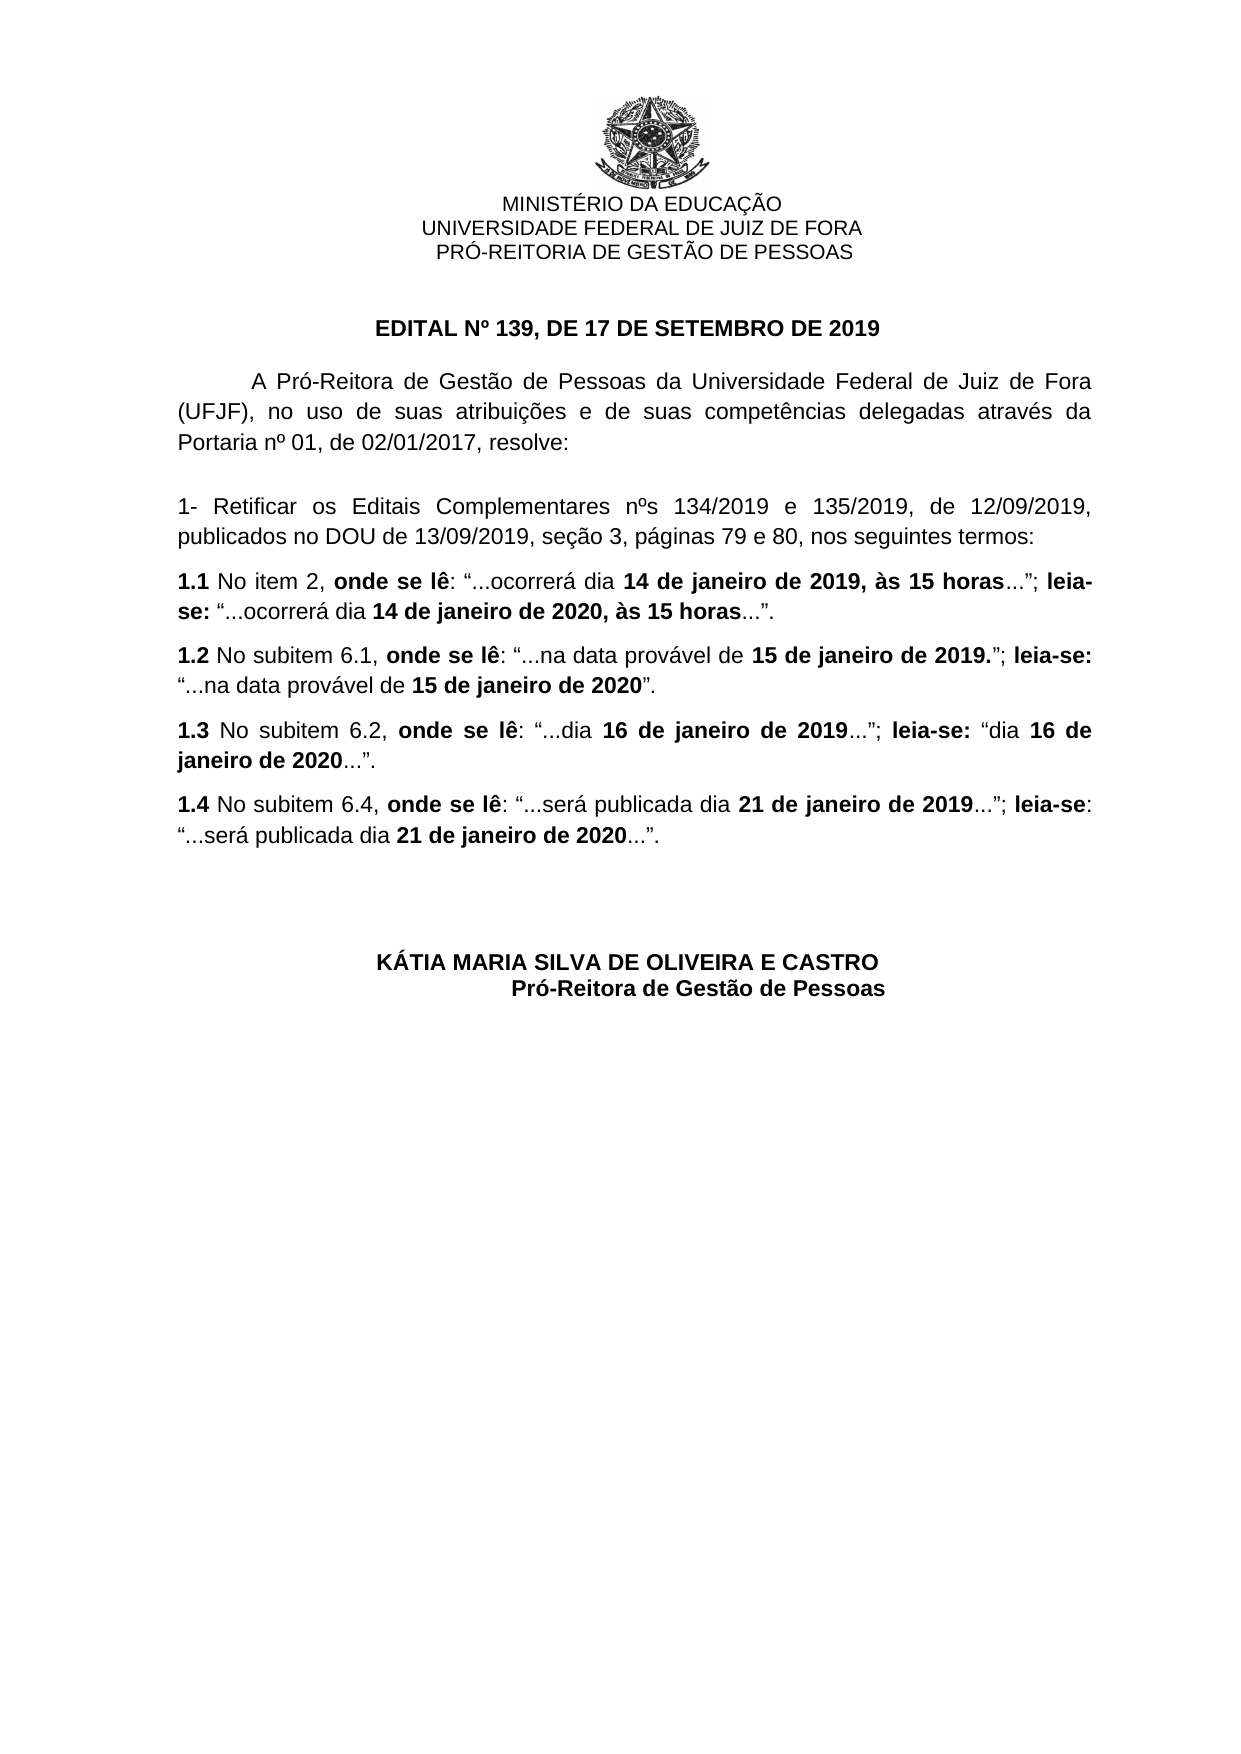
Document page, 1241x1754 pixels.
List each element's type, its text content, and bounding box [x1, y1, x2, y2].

text A Pró-Reitora de Gestão de Pessoas da Universidade Federal de Juiz de Fora (UFJF), no uso de suas atribuições e de suas competências delegadas através da Portaria nº 01, de 02/01/2017, resolve: [177, 368, 1092, 455]
text 1- Retificar os Editais Complementares nºs 134/2019 e 135/2019, de 12/09/2019, publicados no DOU de 13/09/2019, seção 3, páginas 79 e 80, nos seguintes termos: [177, 493, 1092, 550]
text PRÓ-REITORIA DE GESTÃO DE PESSOAS [59, 240, 1092, 264]
text EDITAL Nº 139, DE 17 DE SETEMBRO DE 2019 [177, 315, 1078, 342]
text 1.2 No subitem 6.1, onde se lê: “...na data provável de 15 de janeiro de 2019.”; leia-se: “...na data provável de 15 de janeiro de 2020”. [177, 642, 1092, 699]
text KÁTIA MARIA SILVA DE OLIVEIRA E CASTRO [177, 949, 1078, 975]
subtitle Pró-Reitora de Gestão de Pessoas [177, 975, 1078, 1001]
text MINISTÉRIO DA EDUCAÇÃO [59, 192, 1092, 216]
text UNIVERSIDADE FEDERAL DE JUIZ DE FORA [59, 216, 1092, 240]
text 1.3 No subitem 6.2, onde se lê: “...dia 16 de janeiro de 2019...”; leia-se: “dia 16 de janeiro de 2020...”. [177, 717, 1092, 773]
text 1.4 No subitem 6.4, onde se lê: “...será publicada dia 21 de janeiro de 2019...”; leia-se: “...será publicada dia 21 de janeiro de 2020...”. [177, 791, 1092, 848]
text 1.1 No item 2, onde se lê: “...ocorrerá dia 14 de janeiro de 2019, às 15 horas...”; leia-se: “...ocorrerá dia 14 de janeiro de 2020, às 15 horas...”. [177, 568, 1092, 624]
